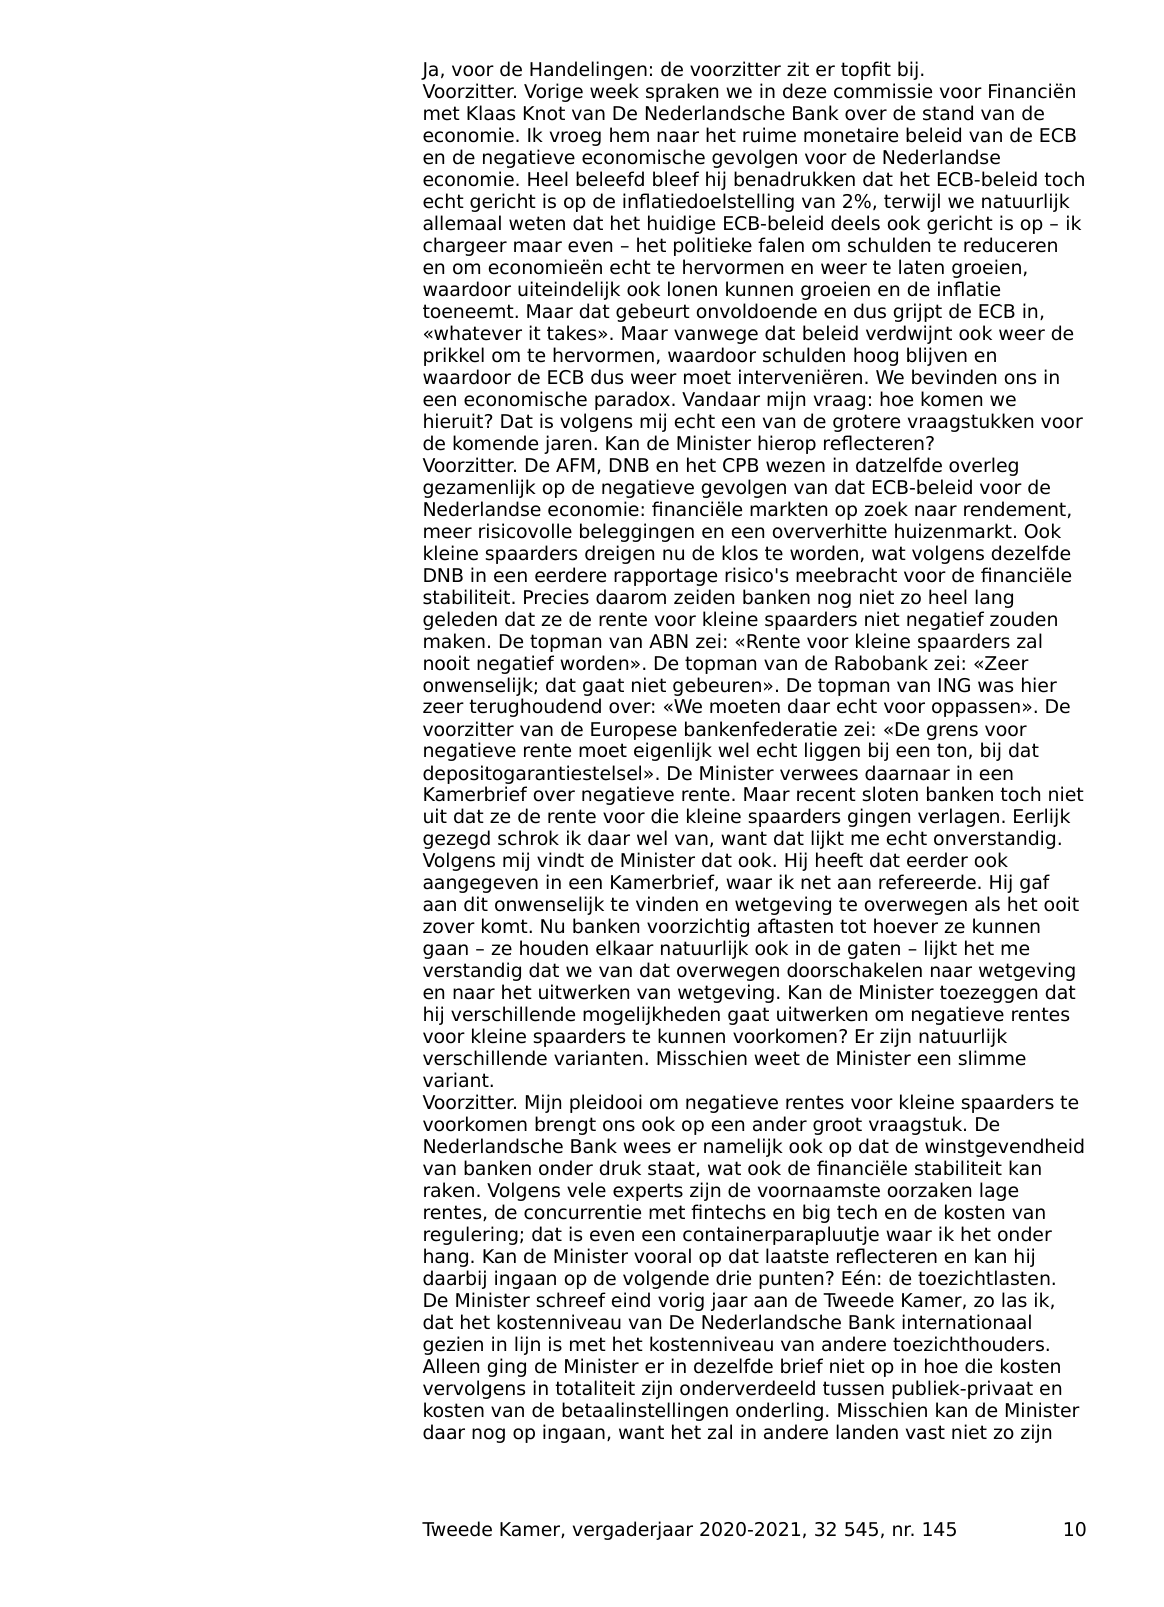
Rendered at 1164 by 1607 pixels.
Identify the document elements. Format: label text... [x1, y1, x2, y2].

text Voorzitter. Vorige week spraken we in deze commissie voor Financiën met Klaas Knot van De Nederlandsche Bank over de stand van de economie. Ik vroeg hem naar het ruime monetaire beleid van de ECB en de negatieve economische gevolgen voor de Nederlandse economie. Heel beleefd bleef hij benadrukken dat het ECB-beleid toch echt gericht is op de inflatiedoelstelling van 2%, terwijl we natuurlijk allemaal weten dat het huidige ECB-beleid deels ook gericht is op – ik chargeer maar even – het politieke falen om schulden te reduceren en om economieën echt te hervormen en weer te laten groeien, waardoor uiteindelijk ook lonen kunnen groeien en de inflatie toeneemt. Maar dat gebeurt onvoldoende en dus grijpt de ECB in, «whatever it takes». Maar vanwege dat beleid verdwijnt ook weer de prikkel om te hervormen, waardoor schulden hoog blijven en waardoor de ECB dus weer moet interveniëren. We bevinden ons in een economische paradox. Vandaar mijn vraag: hoe komen we hieruit? Dat is volgens mij echt een van de grotere vraagstukken voor de komende jaren. Kan de Minister hierop reflecteren? [422, 81, 1087, 455]
text Voorzitter. De AFM, DNB en het CPB wezen in datzelfde overleg gezamenlijk op de negatieve gevolgen van dat ECB-beleid voor de Nederlandse economie: financiële markten op zoek naar rendement, meer risicovolle beleggingen en een oververhitte huizenmarkt. Ook kleine spaarders dreigen nu de klos te worden, wat volgens dezelfde DNB in een eerdere rapportage risico's meebracht voor de financiële stabiliteit. Precies daarom zeiden banken nog niet zo heel lang geleden dat ze de rente voor kleine spaarders niet negatief zouden maken. De topman van ABN zei: «Rente voor kleine spaarders zal nooit negatief worden». De topman van de Rabobank zei: «Zeer onwenselijk; dat gaat niet gebeuren». De topman van ING was hier zeer terughoudend over: «We moeten daar echt voor oppassen». De voorzitter van de Europese bankenfederatie zei: «De grens voor negatieve rente moet eigenlijk wel echt liggen bij een ton, bij dat depositogarantiestelsel». De Minister verwees daarnaar in een Kamerbrief over negatieve rente. Maar recent sloten banken toch niet uit dat ze de rente voor die kleine spaarders gingen verlagen. Eerlijk gezegd schrok ik daar wel van, want dat lijkt me echt onverstandig. Volgens mij vindt de Minister dat ook. Hij heeft dat eerder ook aangegeven in een Kamerbrief, waar ik net aan refereerde. Hij gaf aan dit onwenselijk te vinden en wetgeving te overwegen als het ooit zover komt. Nu banken voorzichtig aftasten tot hoever ze kunnen gaan – ze houden elkaar natuurlijk ook in de gaten – lijkt het me verstandig dat we van dat overwegen doorschakelen naar wetgeving en naar het uitwerken van wetgeving. Kan de Minister toezeggen dat hij verschillende mogelijkheden gaat uitwerken om negatieve rentes voor kleine spaarders te kunnen voorkomen? Er zijn natuurlijk verschillende varianten. Misschien weet de Minister een slimme variant. [422, 455, 1087, 1092]
text Ja, voor de Handelingen: de voorzitter zit er topfit bij. [422, 59, 1087, 81]
text Voorzitter. Mijn pleidooi om negatieve rentes voor kleine spaarders te voorkomen brengt ons ook op een ander groot vraagstuk. De Nederlandsche Bank wees er namelijk ook op dat de winstgevendheid van banken onder druk staat, wat ook de financiële stabiliteit kan raken. Volgens vele experts zijn de voornaamste oorzaken lage rentes, de concurrentie met fintechs en big tech en de kosten van regulering; dat is even een containerparapluutje waar ik het onder hang. Kan de Minister vooral op dat laatste reflecteren en kan hij daarbij ingaan op de volgende drie punten? Eén: de toezichtlasten. De Minister schreef eind vorig jaar aan de Tweede Kamer, zo las ik, dat het kostenniveau van De Nederlandsche Bank internationaal gezien in lijn is met het kostenniveau van andere toezichthouders. Alleen ging de Minister er in dezelfde brief niet op in hoe die kosten vervolgens in totaliteit zijn onderverdeeld tussen publiek-privaat en kosten van de betaalinstellingen onderling. Misschien kan de Minister daar nog op ingaan, want het zal in andere landen vast niet zo zijn [422, 1092, 1087, 1444]
